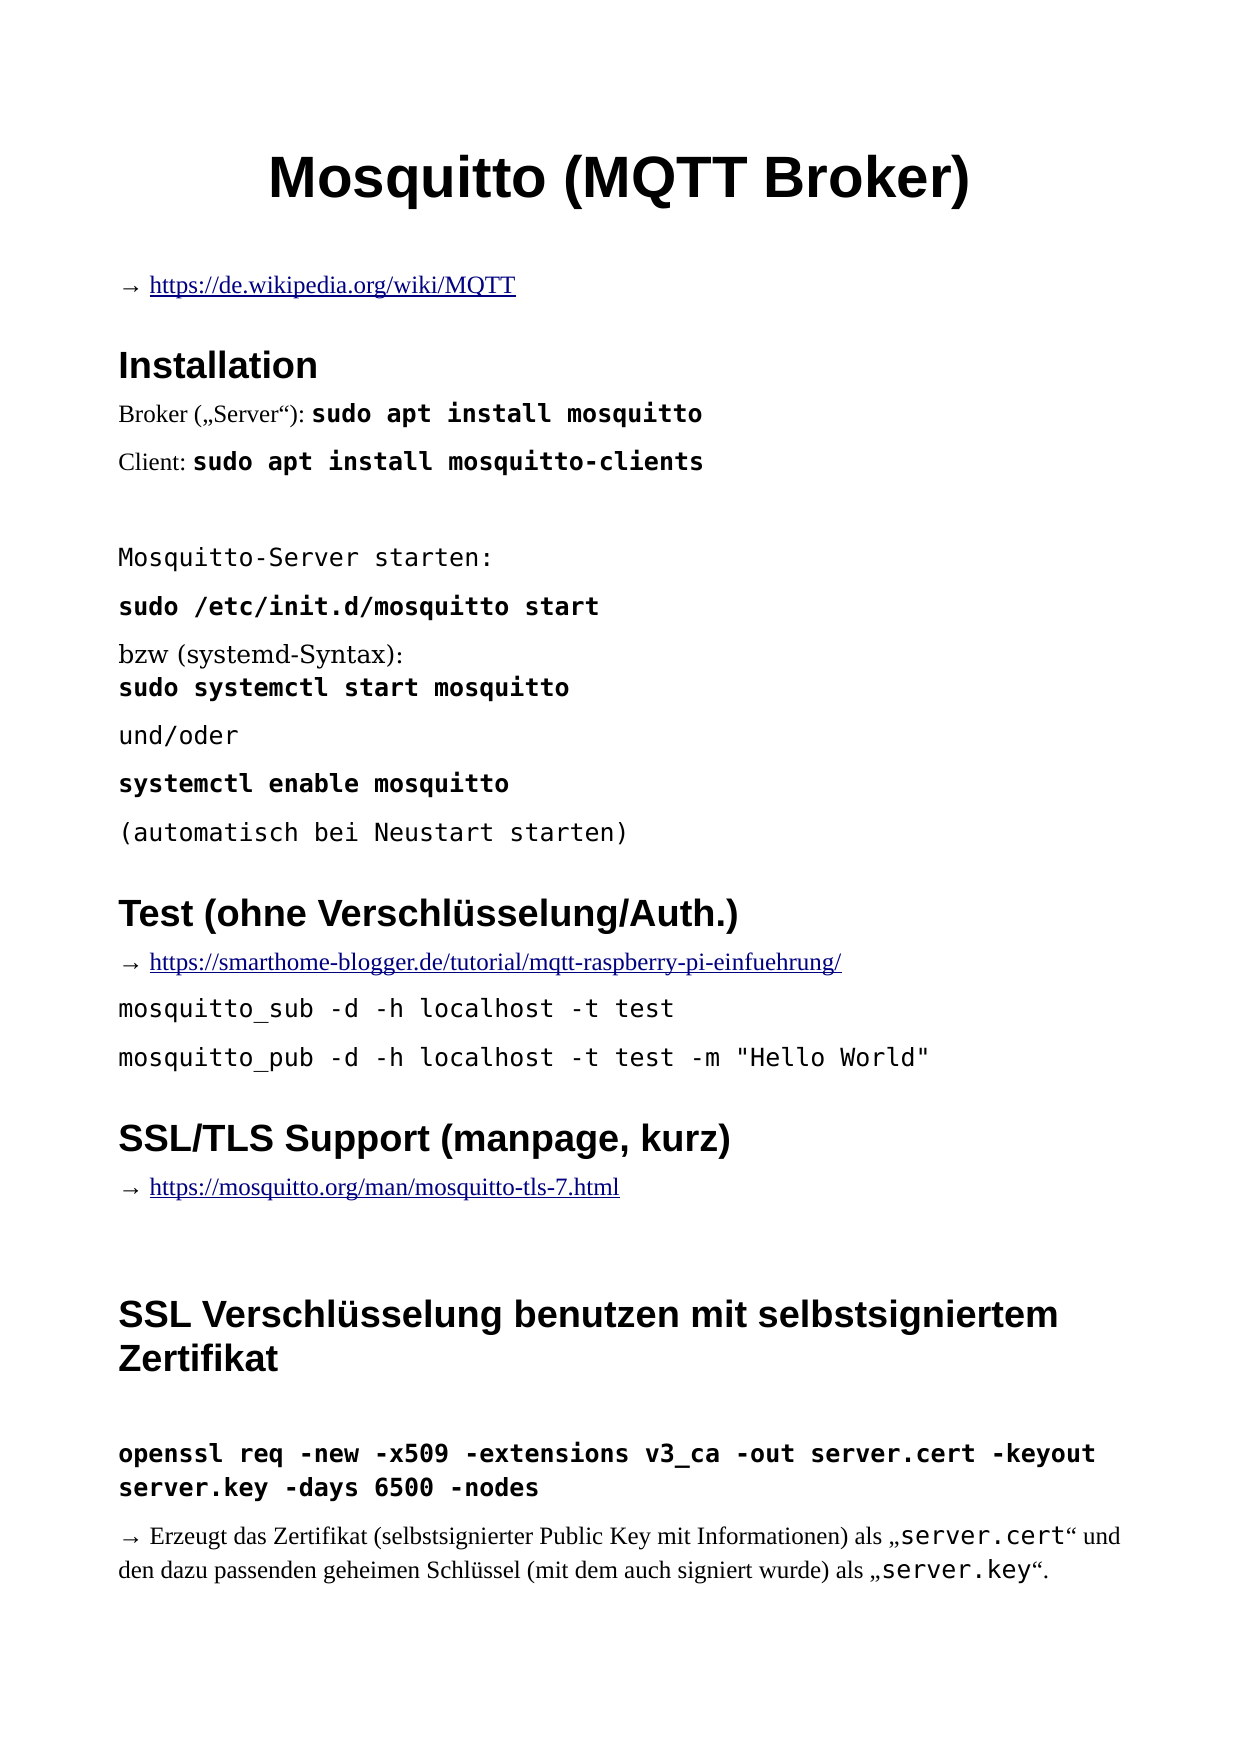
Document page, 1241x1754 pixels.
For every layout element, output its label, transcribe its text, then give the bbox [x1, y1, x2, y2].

text bzw (systemd-Syntax): sudo systemctl start mosquitto [118, 640, 1122, 703]
text Broker („Server“): sudo apt install mosquitto [118, 399, 1122, 428]
text → https://smarthome-blogger.de/tutorial/mqtt-raspberry-pi-einfuehrung/ [118, 947, 1122, 976]
text Mosquitto-Server starten: [118, 544, 1122, 573]
text → Erzeugt das Zertifikat (selbstsignierter Public Key mit Informationen) als „server.cert“ und den dazu passenden geheimen Schlüssel (mit dem auch signiert wurde) als „server.key“. [118, 1521, 1122, 1584]
title Mosquitto (MQTT Broker) [118, 143, 1122, 210]
subtitle Installation [118, 343, 1122, 387]
text mosquitto_pub -d -h localhost -t test -m "Hello World" [118, 1043, 1122, 1072]
text sudo /etc/init.d/mosquitto start [118, 592, 1122, 621]
text Client: sudo apt install mosquitto-clients [118, 447, 1122, 477]
subtitle SSL/TLS Support (manpage, kurz) [118, 1116, 1122, 1159]
text (automatisch bei Neustart starten) [118, 818, 1122, 847]
subtitle SSL Verschlüsselung benutzen mit selbstsigniertem Zertifikat [118, 1292, 1122, 1379]
subtitle Test (ohne Verschlüsselung/Auth.) [118, 891, 1122, 934]
text → https://de.wikipedia.org/wiki/MQTT [118, 270, 1122, 299]
text → https://mosquitto.org/man/mosquitto-tls-7.html [118, 1172, 1122, 1201]
text mosquitto_sub -d -h localhost -t test [118, 995, 1122, 1024]
text openssl req -new -x509 -extensions v3_ca -out server.cert -keyout server.key -days 6500 -nodes [118, 1440, 1122, 1502]
text und/oder [118, 722, 1122, 751]
text systemctl enable mosquitto [118, 770, 1122, 799]
